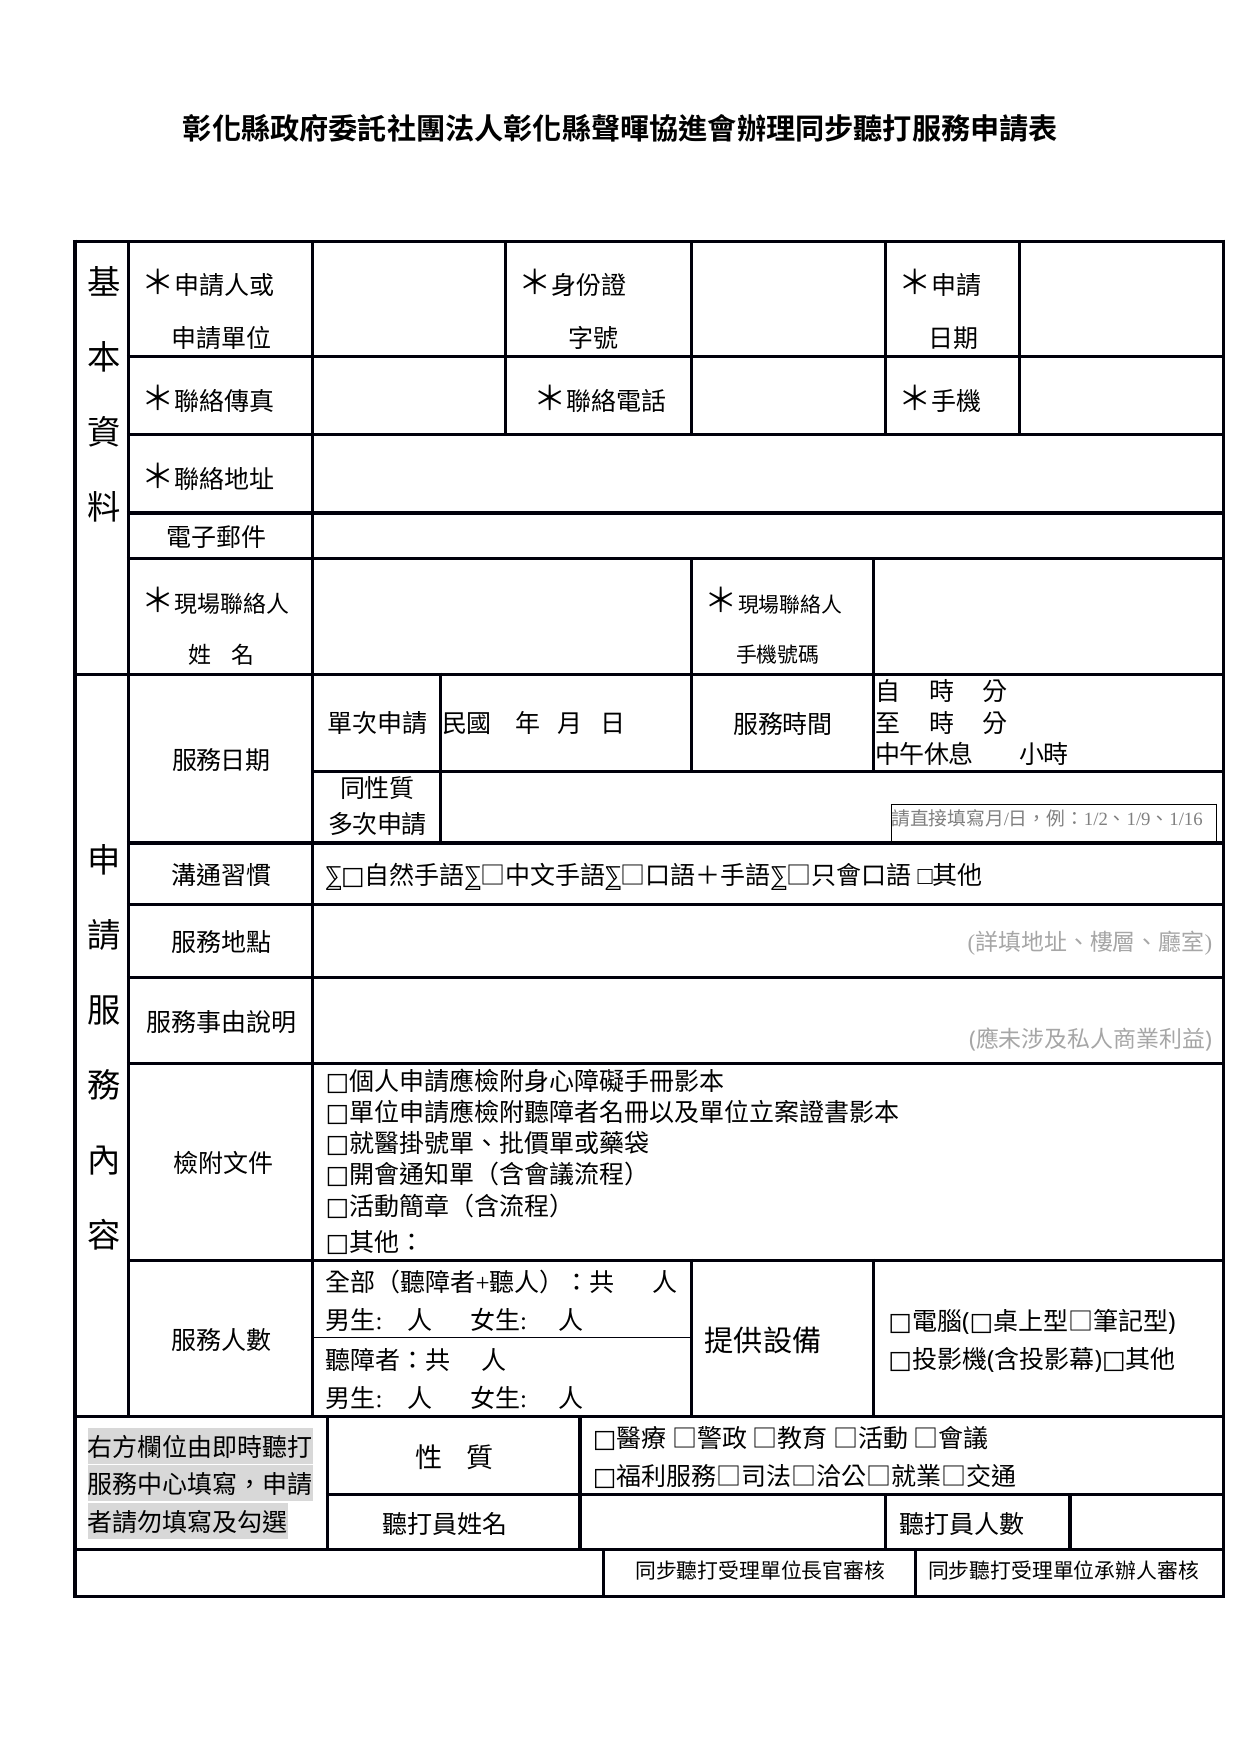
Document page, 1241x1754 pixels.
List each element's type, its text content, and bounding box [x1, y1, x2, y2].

table_cell 服務人數 [130, 1262, 311, 1415]
table_cell 申請服務內容 [77, 676, 127, 1415]
table_cell ＊手機 [887, 358, 1018, 433]
table_cell [892, 805, 1216, 841]
table_cell [1021, 358, 1222, 433]
table_cell [582, 1496, 884, 1548]
table_cell [314, 436, 1222, 511]
table_cell 同性質 多次申請 [314, 773, 439, 841]
table_header [314, 243, 504, 355]
table_cell (應未涉及私人商業利益) [314, 979, 1222, 1062]
table_cell ＊聯絡地址 [130, 436, 311, 511]
table_cell 服務事由說明 [130, 979, 311, 1062]
table_cell [1072, 1496, 1222, 1548]
table_cell 溝通習慣 [130, 845, 311, 903]
table_cell 聽障者：共 人 男生: 人 女生: 人 [314, 1338, 690, 1415]
table_header 基 本 資 料 [77, 243, 127, 673]
table_cell 聽打員人數 [887, 1496, 1068, 1548]
table_cell [442, 773, 1222, 841]
table_cell [314, 560, 690, 673]
table_cell 性 質 [329, 1418, 578, 1493]
table_cell (詳填地址、樓層、廳室) [314, 906, 1222, 976]
table_cell 服務地點 [130, 906, 311, 976]
table_cell ＊聯絡電話 [507, 358, 690, 433]
table_cell 民國 年 月 日 [442, 676, 690, 769]
table_cell 服務日期 [130, 676, 311, 841]
text 彰化縣政府委託社團法人彰化縣聲暉協進會辦理同步聽打服務申請表 [75, 89, 1165, 164]
table_cell 單次申請 [314, 676, 439, 769]
table_cell 同步聽打受理單位承辦人審核 [917, 1551, 1222, 1595]
table_cell □醫療 □警政 □教育 □活動 □會議 □福利服務□司法□洽公□就業□交通 [582, 1418, 1222, 1493]
table_cell 檢附文件 [130, 1065, 311, 1259]
table_cell [77, 1551, 602, 1595]
table_cell ＊聯絡傳真 [130, 358, 311, 433]
table_cell 聽打員姓名 [329, 1496, 578, 1548]
table_cell ＊現場聯絡人 手機號碼 [693, 560, 872, 673]
table_cell 全部（聽障者+聽人）：共 人 男生: 人 女生: 人 [314, 1262, 690, 1337]
table_cell [693, 358, 884, 433]
table_header ＊申請人或 申請單位 [130, 243, 311, 355]
table_header ＊身份證 字號 [507, 243, 690, 355]
table_cell [875, 560, 1222, 673]
table_cell 電子郵件 [130, 515, 311, 557]
table_header [693, 243, 884, 355]
table_cell 自 時 分 至 時 分 中午休息 小時 [875, 676, 1222, 769]
table_cell 提供設備 [693, 1262, 872, 1415]
table_cell 右方欄位由即時聽打服務中心填寫，申請者請勿填寫及勾選 [77, 1418, 326, 1548]
table_cell 同步聽打受理單位長官審核 [605, 1551, 914, 1595]
table_cell [314, 358, 504, 433]
table_cell 服務時間 [693, 676, 872, 769]
table_cell ＊現場聯絡人 姓 名 [130, 560, 311, 673]
table_cell □電腦(□桌上型□筆記型) □投影機(含投影幕)□其他 [875, 1262, 1222, 1415]
table_cell [314, 515, 1222, 557]
table_cell ⅀□自然手語⅀□中文手語⅀□口語＋手語⅀□只會口語 □其他 [314, 845, 1222, 903]
table_cell □個人申請應檢附身心障礙手冊影本 □單位申請應檢附聽障者名冊以及單位立案證書影本 □就醫掛號單、批價單或藥袋 □開會通知單（含會議流程） □活動簡章（含流程） □其他： [314, 1065, 1222, 1259]
table_header [1021, 243, 1222, 355]
table_header ＊申請 日期 [887, 243, 1018, 355]
